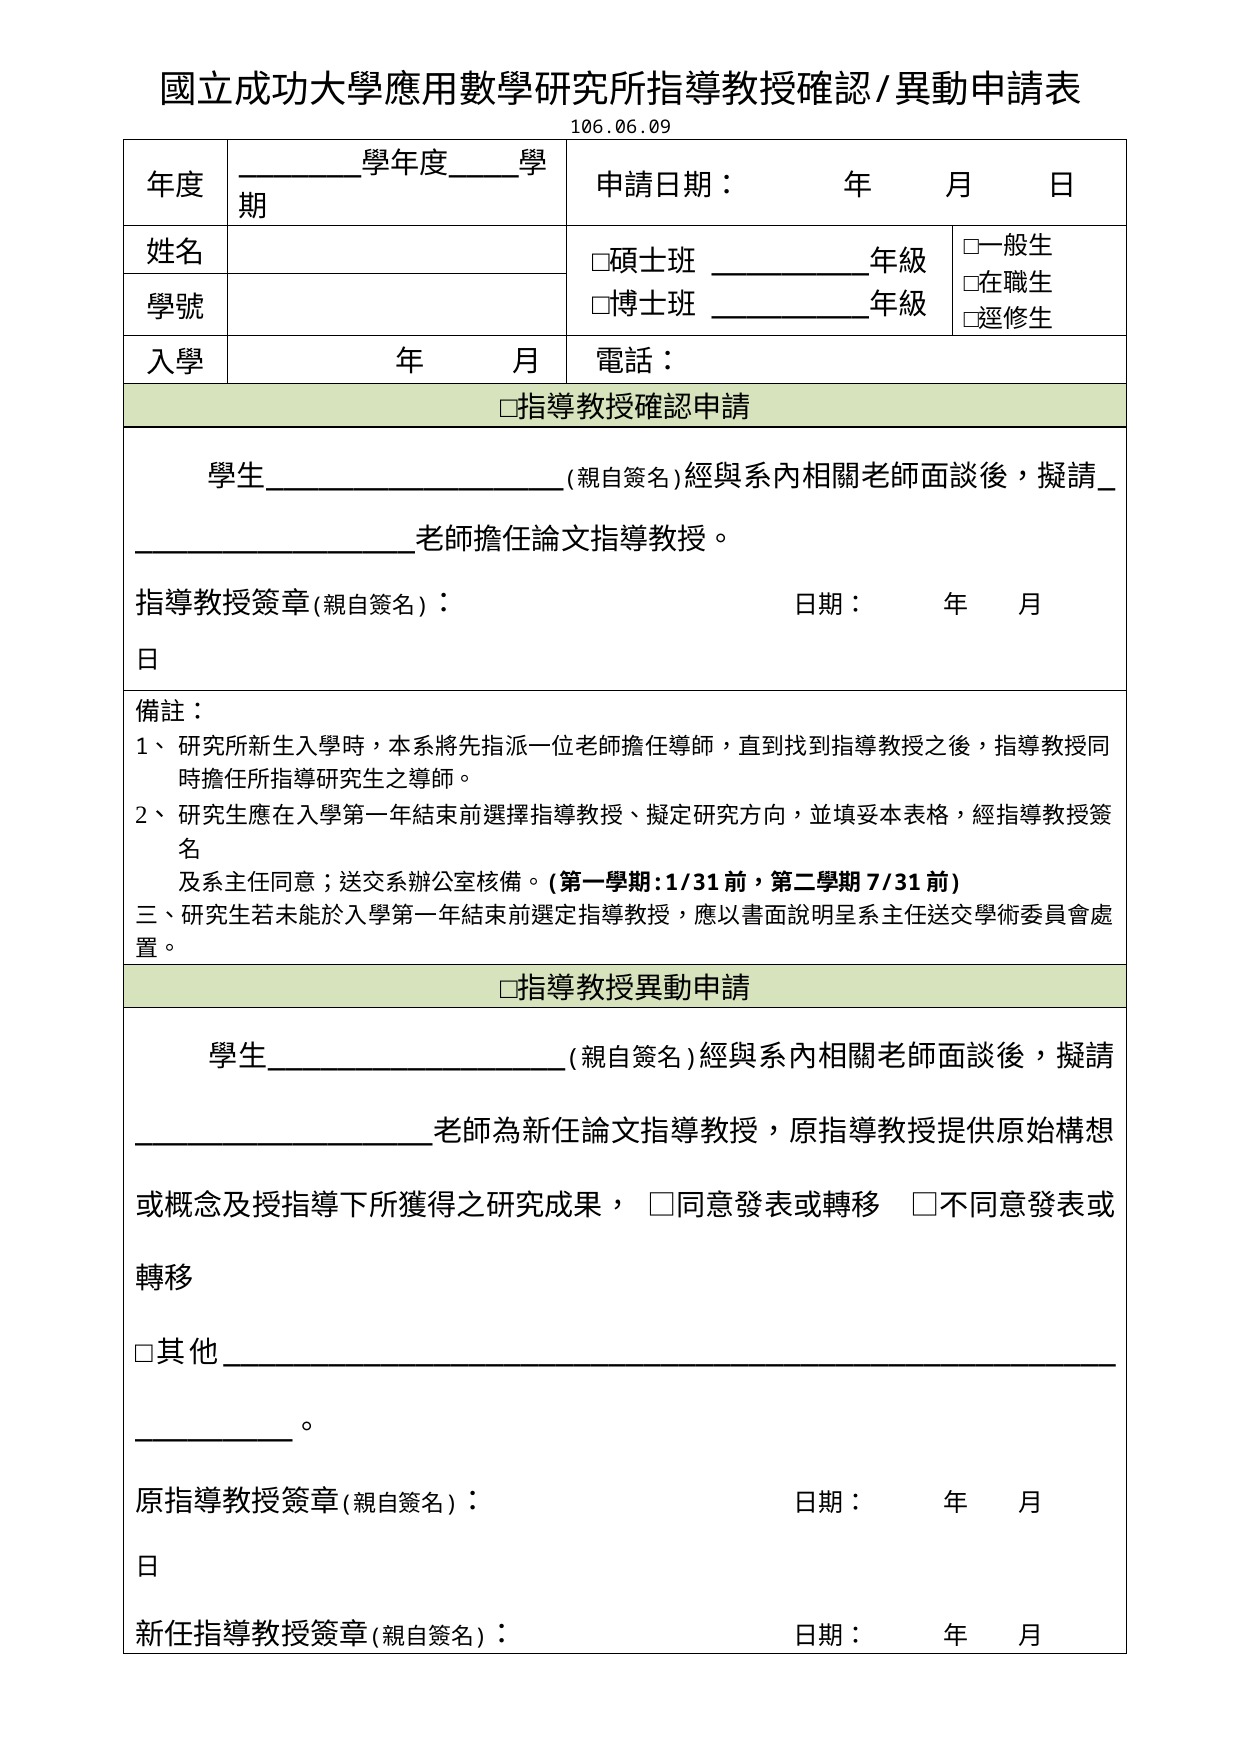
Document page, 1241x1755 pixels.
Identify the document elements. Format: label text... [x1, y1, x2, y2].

table_cell □指導教授異動申請 [124, 965, 1126, 1007]
table_cell 學生_________________(親自簽名)經與系內相關老師面談後，擬請_________________老師為新任論文指導教授，原指導教授提供原始構想或概念及授指導下所獲得之研究成果， □同意發表或轉移 □不同意發表或轉移 □其他____________________________________________________________。 原指導教授簽章(親自簽名)： 日期： 年 月 日 新任指導教授簽章(親自簽名)： 日期： 年 月 [124, 1008, 1126, 1652]
table_cell 電話： [567, 336, 1126, 383]
table_cell □碩士班 _________年級 □博士班 _________年級 [567, 226, 952, 334]
table_header 年度 [124, 140, 227, 225]
table_cell 入學 [124, 336, 227, 383]
table_cell □一般生 □在職生 □逕修生 [953, 226, 1126, 334]
table_cell 姓名 [124, 226, 227, 273]
table_cell 學號 [124, 274, 227, 334]
table_header 申請日期： 年 月 日 [567, 140, 1126, 225]
table_cell [228, 226, 566, 273]
table_cell 年 月 [228, 336, 566, 383]
table_cell 備註： 研究所新生入學時，本系將先指派一位老師擔任導師，直到找到指導教授之後，指導教授同時擔任所指導研究生之導師。 研究生應在入學第一年結束前選擇指導教授、擬定研究方向，並填妥本表格，經指導教授簽名 及系主任同意；送交系辦公室核備。(第一學期:1/31前，第二學期7/31前) 三、研究生若未能於入學第一年結束前選定指導教授，應以書面說明呈系主任送交學術委員會處置。 [124, 691, 1126, 963]
table_cell □指導教授確認申請 [124, 384, 1126, 426]
table_header _______學年度____學期 [228, 140, 566, 225]
text 國立成功大學應用數學研究所指導教授確認/異動申請表106.06.09 [112, 59, 1128, 139]
table_cell 學生_________________(親自簽名)經與系內相關老師面談後，擬請_________________老師擔任論文指導教授。 指導教授簽章(親自簽名)： 日期： 年 月 日 [124, 428, 1126, 690]
table_cell [228, 274, 566, 334]
